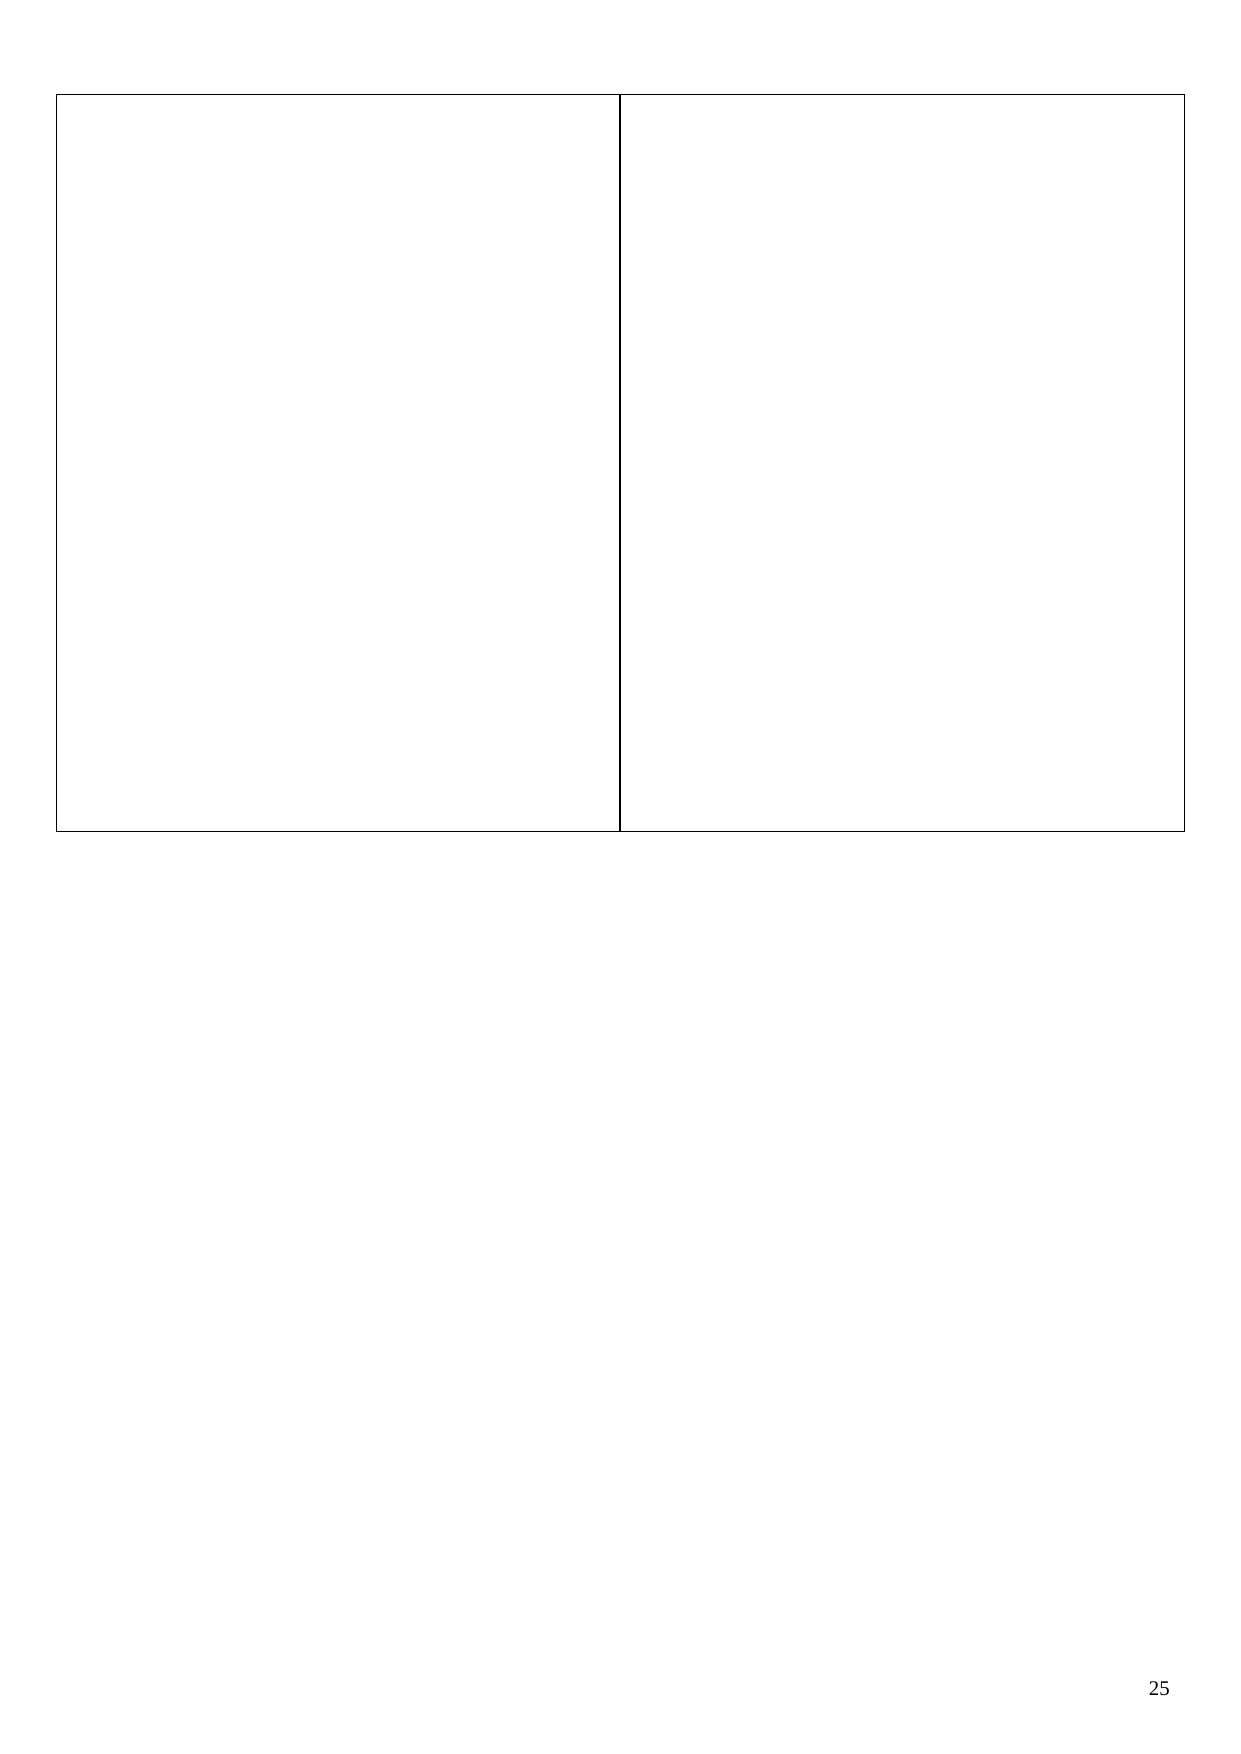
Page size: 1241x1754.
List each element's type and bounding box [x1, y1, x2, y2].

table_cell [57, 95, 619, 831]
table_cell [621, 95, 1184, 831]
